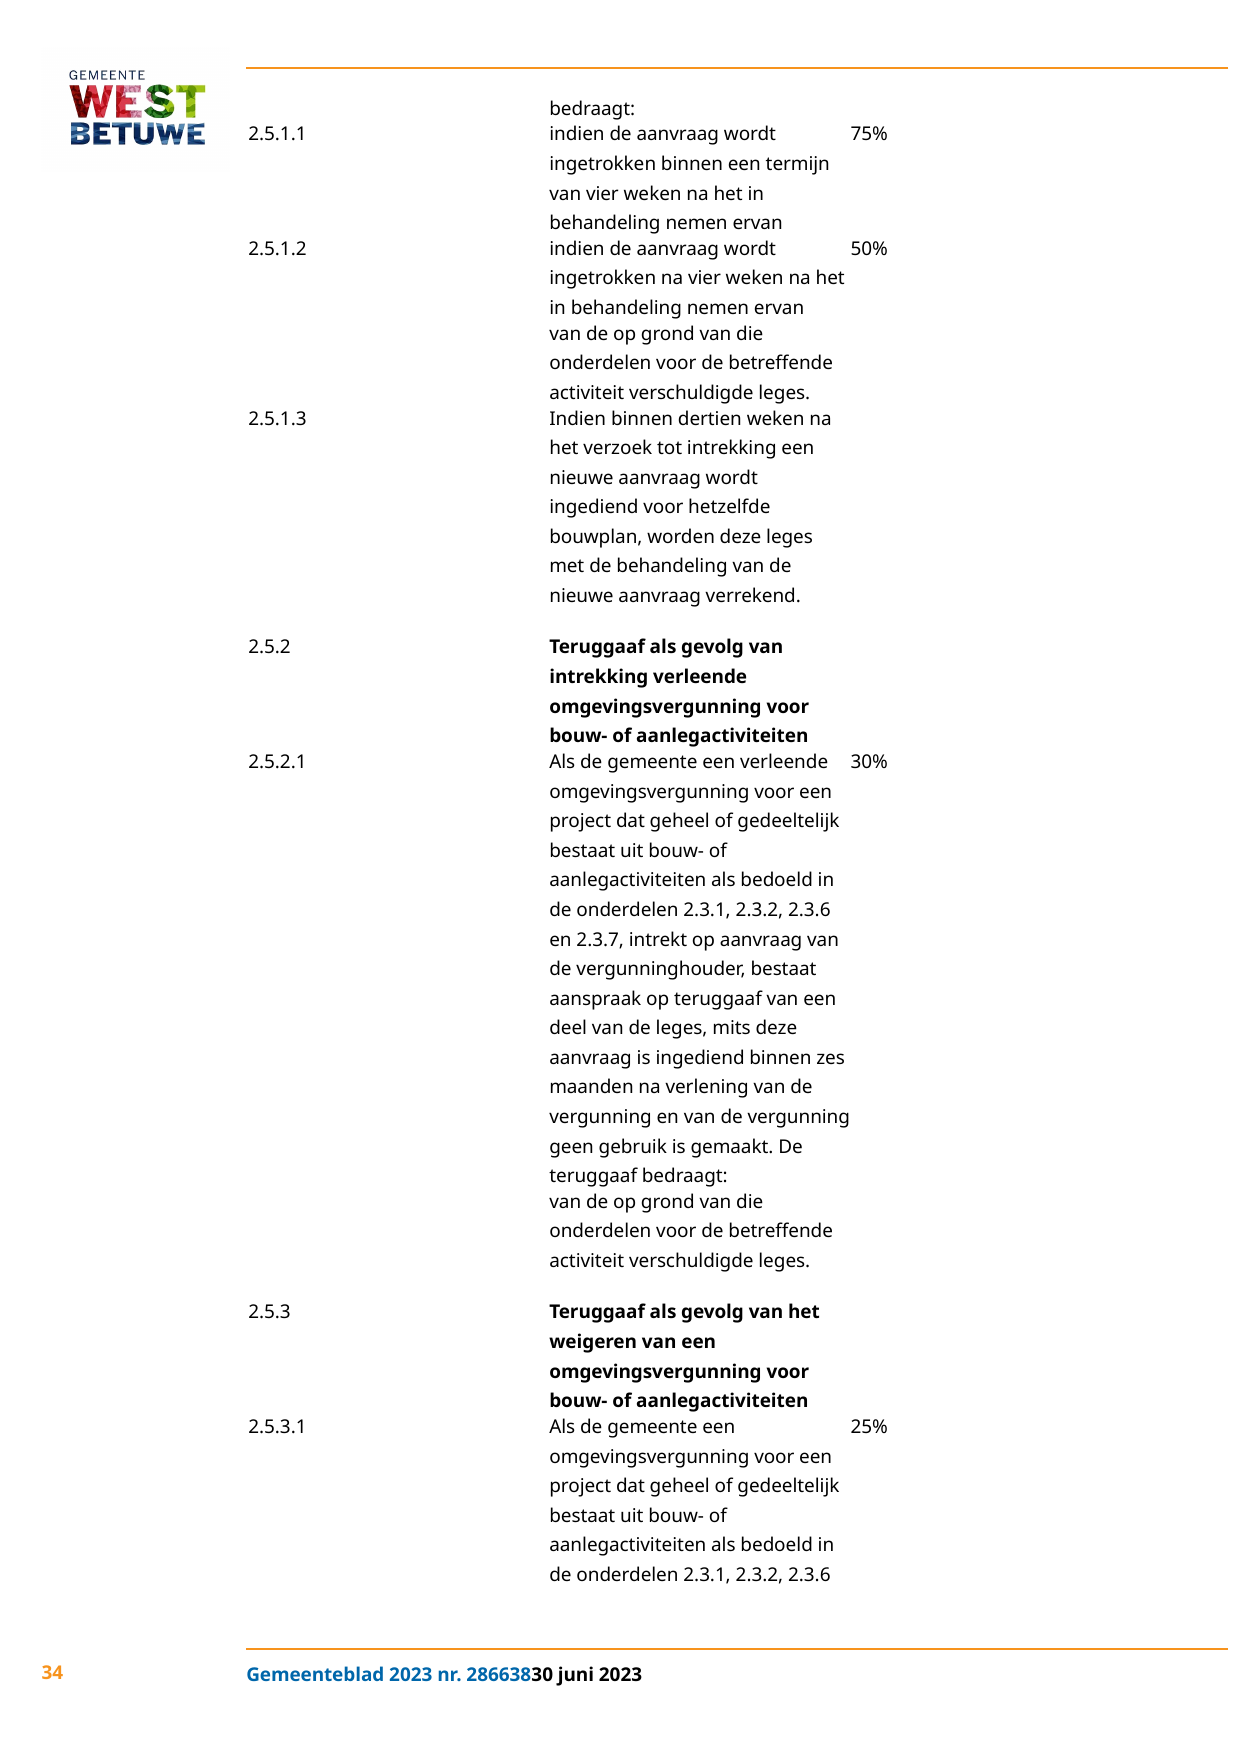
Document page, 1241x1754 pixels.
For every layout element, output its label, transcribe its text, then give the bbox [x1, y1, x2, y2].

table_cell [850, 405, 1152, 608]
table_cell 25% [850, 1413, 1152, 1587]
table_cell 2.5.1.3 [248, 405, 549, 608]
table_cell 2.5.1.2 [248, 235, 549, 405]
table_cell 2.5.3 [248, 1299, 549, 1413]
table_cell [549, 1273, 850, 1299]
table_cell [248, 95, 549, 121]
table_cell indien de aanvraag wordt ingetrokken na vier weken na het in behandeling nemen ervan [549, 235, 850, 320]
table_cell indien de aanvraag wordt ingetrokken binnen een termijn van vier weken na het in behandeling nemen ervan [549, 121, 850, 235]
table_cell [850, 608, 1152, 634]
table_cell 2.5.2 [248, 634, 549, 748]
picture [41, 47, 231, 172]
table_cell van de op grond van die onderdelen voor de betreffende activiteit verschuldigde leges. [549, 1188, 850, 1273]
table_cell Indien binnen dertien weken na het verzoek tot intrekking een nieuwe aanvraag wordt ingediend voor hetzelfde bouwplan, worden deze leges met de behandeling van de nieuwe aanvraag verrekend. [549, 405, 850, 608]
table_cell 75% [850, 121, 1152, 235]
table_cell [850, 634, 1152, 748]
table_cell 50% [850, 235, 1152, 320]
table_cell [248, 608, 549, 634]
table_cell Als de gemeente een verleende omgevingsvergunning voor een project dat geheel of gedeeltelijk bestaat uit bouw- of aanlegactiviteiten als bedoeld in de onderdelen 2.3.1, 2.3.2, 2.3.6 en 2.3.7, intrekt op aanvraag van de vergunninghouder, bestaat aanspraak op teruggaaf van een deel van de leges, mits deze aanvraag is ingediend binnen zes maanden na verlening van de vergunning en van de vergunning geen gebruik is gemaakt. De teruggaaf bedraagt: [549, 748, 850, 1188]
table_cell [850, 1273, 1152, 1299]
table_cell 2.5.3.1 [248, 1413, 549, 1587]
table_cell Teruggaaf als gevolg van intrekking verleende omgevingsvergunning voor bouw- of aanlegactiviteiten [549, 634, 850, 748]
table_cell [850, 1299, 1152, 1413]
table_cell [850, 95, 1152, 121]
table_cell 2.5.1.1 [248, 121, 549, 235]
table_cell Teruggaaf als gevolg van het weigeren van een omgevingsvergunning voor bouw- of aanlegactiviteiten [549, 1299, 850, 1413]
table_cell Als de gemeente een omgevingsvergunning voor een project dat geheel of gedeeltelijk bestaat uit bouw- of aanlegactiviteiten als bedoeld in de onderdelen 2.3.1, 2.3.2, 2.3.6 [549, 1413, 850, 1587]
table_cell [248, 1273, 549, 1299]
table_cell bedraagt: [549, 95, 850, 121]
table_cell 2.5.2.1 [248, 748, 549, 1273]
table_cell [850, 1188, 1152, 1273]
table_cell 30% [850, 748, 1152, 1188]
table_cell [850, 320, 1152, 405]
table_cell van de op grond van die onderdelen voor de betreffende activiteit verschuldigde leges. [549, 320, 850, 405]
table_cell [549, 608, 850, 634]
